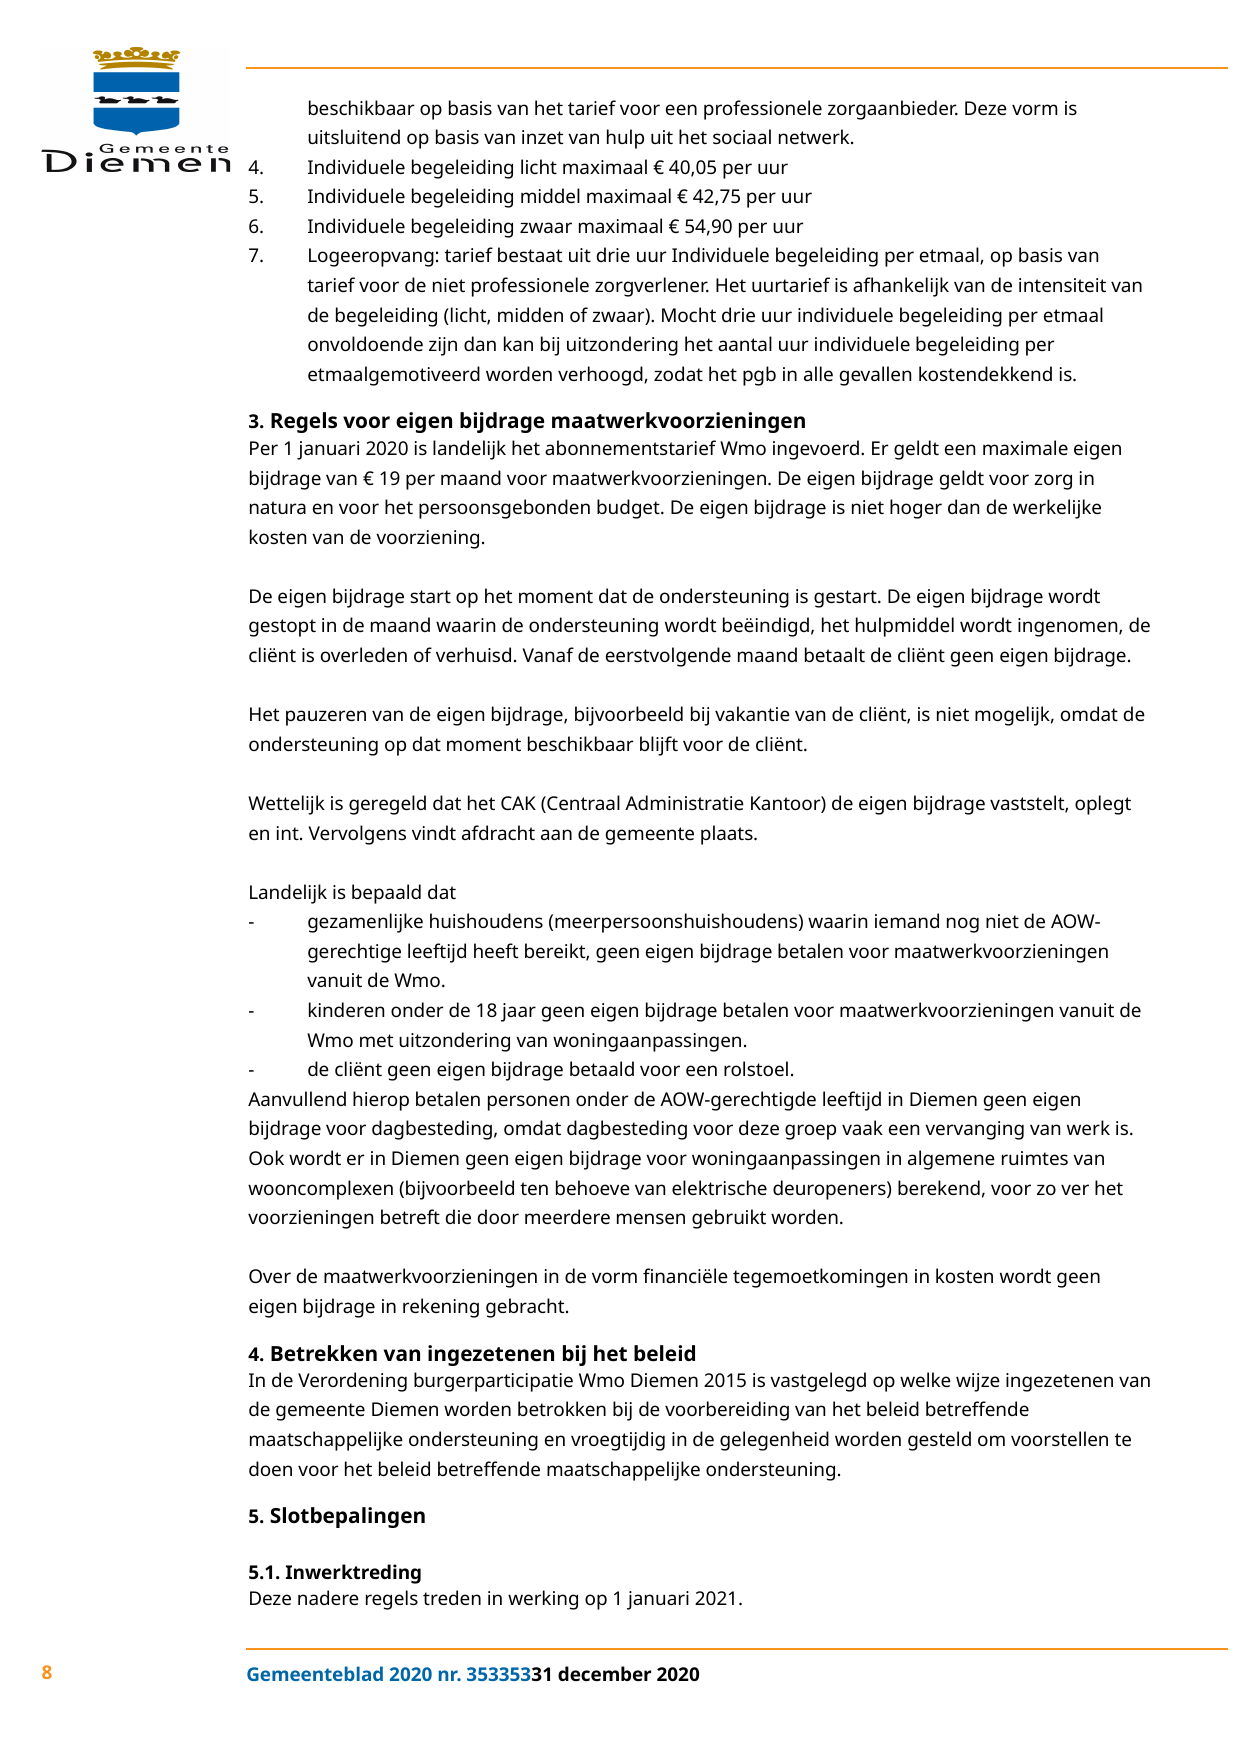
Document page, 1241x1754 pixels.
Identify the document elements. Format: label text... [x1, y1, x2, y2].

text Het pauzeren van de eigen bijdrage, bijvoorbeeld bij vakantie van de cliënt, is niet mogelijk, omdat de ondersteuning op dat moment beschikbaar blijft voor de cliënt. [248, 701, 1152, 757]
text Per 1 januari 2020 is landelijk het abonnementstarief Wmo ingevoerd. Er geldt een maximale eigen bijdrage van € 19 per maand voor maatwerkvoorzieningen. De eigen bijdrage geldt voor zorg in natura en voor het persoonsgebonden budget. De eigen bijdrage is niet hoger dan de werkelijke kosten van de voorziening. [248, 435, 1152, 549]
text 4. Betrekken van ingezetenen bij het beleid [248, 1339, 1152, 1367]
text Deze nadere regels treden in werking op 1 januari 2021. [248, 1585, 1152, 1611]
text Landelijk is bepaald dat [248, 879, 1152, 904]
text De eigen bijdrage start op het moment dat de ondersteuning is gestart. De eigen bijdrage wordt gestopt in de maand waarin de ondersteuning wordt beëindigd, het hulpmiddel wordt ingenomen, de cliënt is overleden of verhuisd. Vanaf de eerstvolgende maand betaalt de cliënt geen eigen bijdrage. [248, 583, 1152, 668]
text In de Verordening burgerparticipatie Wmo Diemen 2015 is vastgelegd op welke wijze ingezetenen van de gemeente Diemen worden betrokken bij de voorbereiding van het beleid betreffende maatschappelijke ondersteuning en vroegtijdig in de gelegenheid worden gesteld om voorstellen te doen voor het beleid betreffende maatschappelijke ondersteuning. [248, 1367, 1152, 1482]
list kinderen onder de 18 jaar geen eigen bijdrage betalen voor maatwerkvoorzieningen vanuit de Wmo met uitzondering van woningaanpassingen. [248, 997, 1152, 1052]
text 5. Slotbepalingen [248, 1501, 1152, 1530]
list Logeeropvang: tarief bestaat uit drie uur Individuele begeleiding per etmaal, op basis van tarief voor de niet professionele zorgverlener. Het uurtarief is afhankelijk van de intensiteit van de begeleiding (licht, midden of zwaar). Mocht drie uur individuele begeleiding per etmaal onvoldoende zijn dan kan bij uitzondering het aantal uur individuele begeleiding per etmaalgemotiveerd worden verhoogd, zodat het pgb in alle gevallen kostendekkend is. [248, 243, 1152, 387]
text Wettelijk is geregeld dat het CAK (Centraal Administratie Kantoor) de eigen bijdrage vaststelt, oplegt en int. Vervolgens vindt afdracht aan de gemeente plaats. [248, 790, 1152, 845]
list Individuele begeleiding licht maximaal € 40,05 per uur [248, 154, 1152, 180]
list de cliënt geen eigen bijdrage betaald voor een rolstoel. [248, 1056, 1152, 1082]
list Individuele begeleiding middel maximaal € 42,75 per uur [248, 183, 1152, 209]
list Individuele begeleiding zwaar maximaal € 54,90 per uur [248, 213, 1152, 239]
list beschikbaar op basis van het tarief voor een professionele zorgaanbieder. Deze vorm is uitsluitend op basis van inzet van hulp uit het sociaal netwerk. [248, 95, 1152, 150]
picture [41, 47, 231, 172]
text Over de maatwerkvoorzieningen in de vorm financiële tegemoetkomingen in kosten wordt geen eigen bijdrage in rekening gebracht. [248, 1263, 1152, 1319]
text 5.1. Inwerktreding [248, 1559, 1152, 1585]
list gezamenlijke huishoudens (meerpersoonshuishoudens) waarin iemand nog niet de AOW-gerechtige leeftijd heeft bereikt, geen eigen bijdrage betalen voor maatwerkvoorzieningen vanuit de Wmo. [248, 908, 1152, 993]
text 3. Regels voor eigen bijdrage maatwerkvoorzieningen [248, 407, 1152, 435]
text Aanvullend hierop betalen personen onder de AOW-gerechtigde leeftijd in Diemen geen eigen bijdrage voor dagbesteding, omdat dagbesteding voor deze groep vaak een vervanging van werk is. Ook wordt er in Diemen geen eigen bijdrage voor woningaanpassingen in algemene ruimtes van wooncomplexen (bijvoorbeeld ten behoeve van elektrische deuropeners) berekend, voor zo ver het voorzieningen betreft die door meerdere mensen gebruikt worden. [248, 1086, 1152, 1230]
